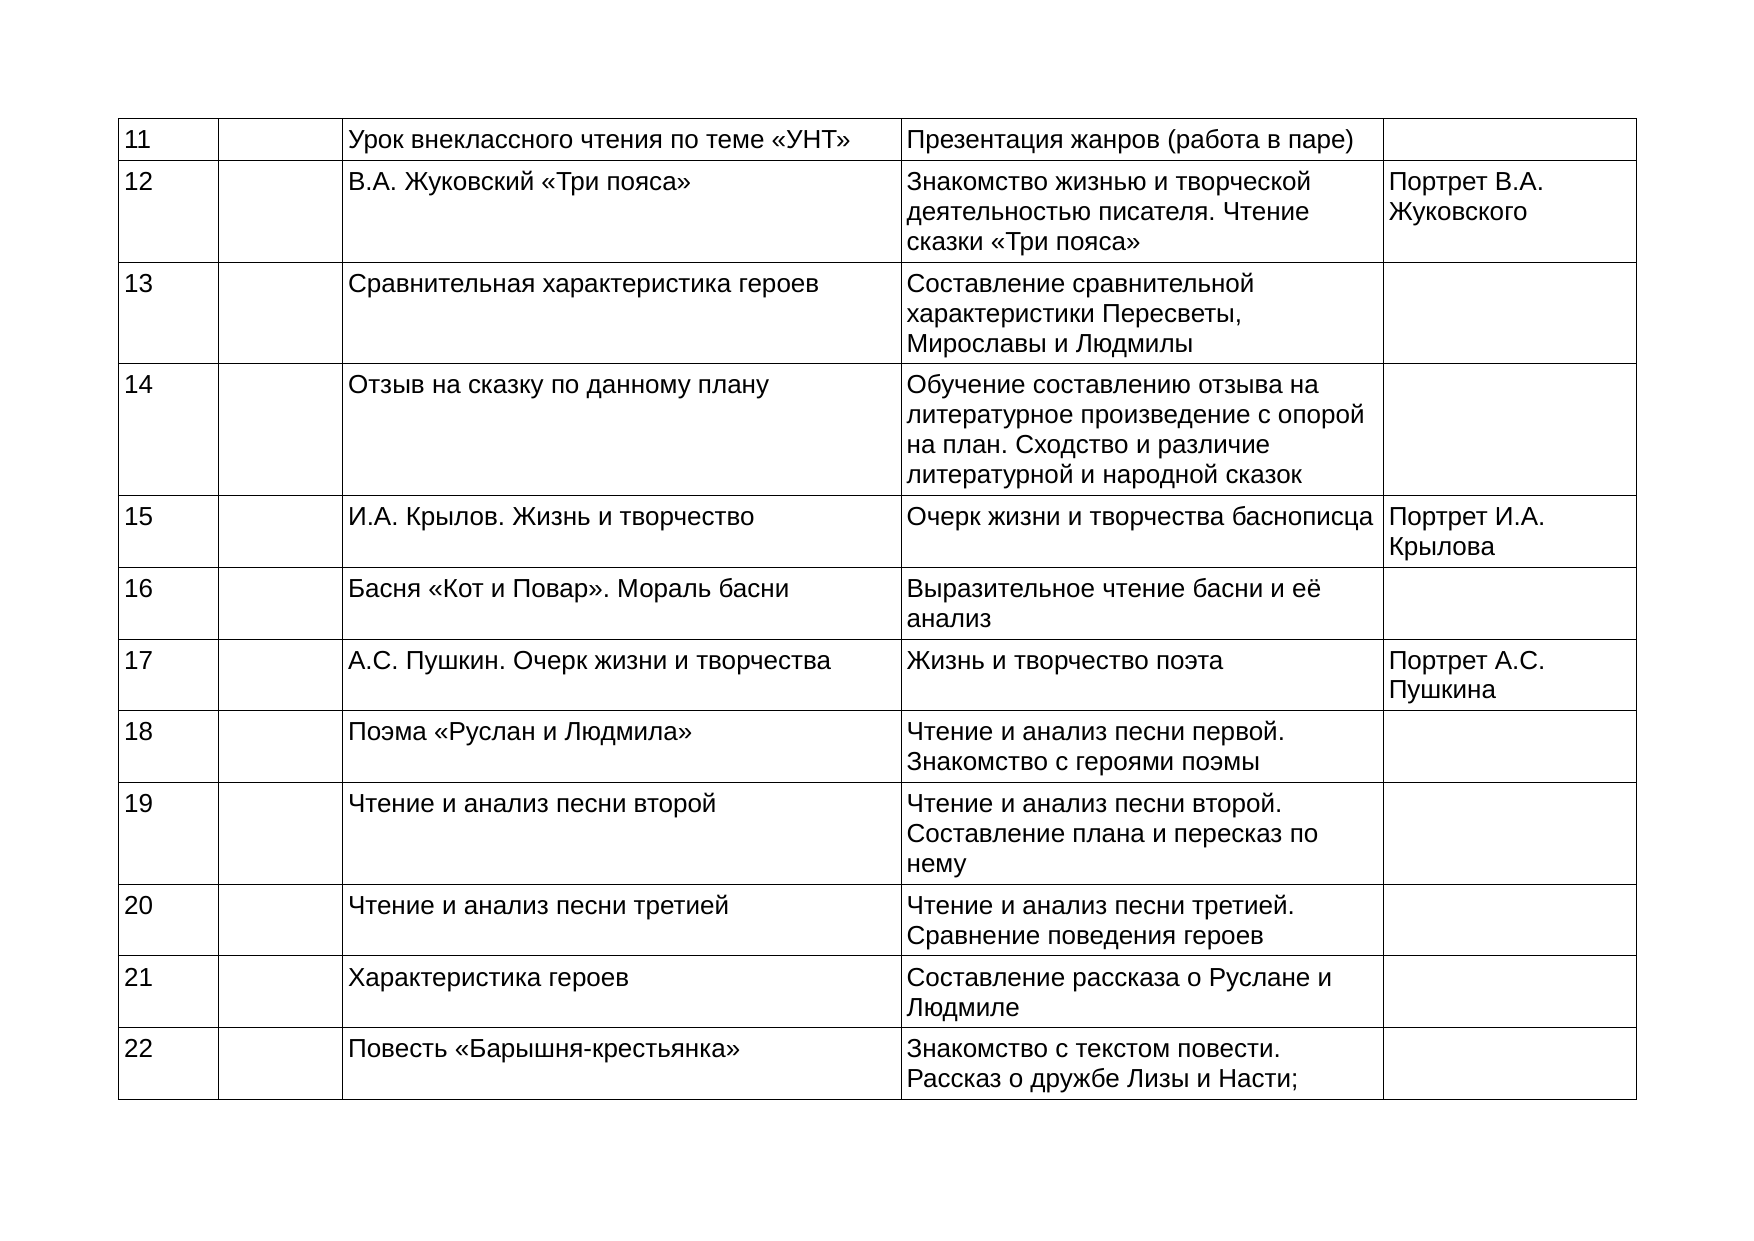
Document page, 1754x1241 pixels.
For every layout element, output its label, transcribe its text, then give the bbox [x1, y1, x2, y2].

table_cell Чтение и анализ песни второй. Составление плана и пересказ по нему [902, 783, 1383, 884]
table_cell Знакомство с текстом повести. Рассказ о дружбе Лизы и Насти; [902, 1028, 1383, 1099]
table_cell 13 [119, 263, 218, 363]
table_cell Жизнь и творчество поэта [902, 640, 1383, 710]
table_cell 12 [119, 161, 218, 262]
table_cell [219, 568, 342, 638]
table_cell Характеристика героев [343, 956, 901, 1027]
table_cell [219, 1028, 342, 1099]
table_cell Презентация жанров (работа в паре) [902, 119, 1383, 160]
table_cell Отзыв на сказку по данному плану [343, 364, 901, 495]
table_cell [219, 640, 342, 710]
table_cell Чтение и анализ песни второй [343, 783, 901, 884]
table_cell Повесть «Барышня-крестьянка» [343, 1028, 901, 1099]
table_cell [1384, 783, 1636, 884]
table_cell И.А. Крылов. Жизнь и творчество [343, 496, 901, 567]
table_cell Выразительное чтение басни и её анализ [902, 568, 1383, 638]
table_cell 18 [119, 711, 218, 782]
table_cell 14 [119, 364, 218, 495]
table_cell Портрет А.С. Пушкина [1384, 640, 1636, 710]
table_cell Знакомство жизнью и творческой деятельностью писателя. Чтение сказки «Три пояса» [902, 161, 1383, 262]
table_cell [1384, 119, 1636, 160]
table_cell Чтение и анализ песни третией [343, 885, 901, 955]
table_cell [1384, 885, 1636, 955]
table_cell Поэма «Руслан и Людмила» [343, 711, 901, 782]
table_cell А.С. Пушкин. Очерк жизни и творчества [343, 640, 901, 710]
table_cell Очерк жизни и творчества баснописца [902, 496, 1383, 567]
table_cell [1384, 711, 1636, 782]
table_cell [219, 496, 342, 567]
table_cell 15 [119, 496, 218, 567]
table_cell Чтение и анализ песни третией. Сравнение поведения героев [902, 885, 1383, 955]
table_cell Басня «Кот и Повар». Мораль басни [343, 568, 901, 638]
table_cell 16 [119, 568, 218, 638]
table_cell [1384, 364, 1636, 495]
table_cell 22 [119, 1028, 218, 1099]
table_cell [1384, 956, 1636, 1027]
table_cell [1384, 263, 1636, 363]
table_cell Чтение и анализ песни первой. Знакомство с героями поэмы [902, 711, 1383, 782]
table_cell [219, 885, 342, 955]
table_cell Урок внеклассного чтения по теме «УНТ» [343, 119, 901, 160]
table_cell Составление рассказа о Руслане и Людмиле [902, 956, 1383, 1027]
table_cell [219, 263, 342, 363]
table_cell Составление сравнительной характеристики Пересветы, Мирославы и Людмилы [902, 263, 1383, 363]
table_cell 19 [119, 783, 218, 884]
table_cell [219, 119, 342, 160]
table_cell 20 [119, 885, 218, 955]
table_cell Портрет В.А. Жуковского [1384, 161, 1636, 262]
table_cell Обучение составлению отзыва на литературное произведение с опорой на план. Сходство и различие литературной и народной сказок [902, 364, 1383, 495]
table_cell [219, 783, 342, 884]
table_cell В.А. Жуковский «Три пояса» [343, 161, 901, 262]
table_cell [219, 364, 342, 495]
table_cell [1384, 1028, 1636, 1099]
table_cell [219, 956, 342, 1027]
table_cell 21 [119, 956, 218, 1027]
table_cell [219, 711, 342, 782]
table_cell Портрет И.А. Крылова [1384, 496, 1636, 567]
table_cell [1384, 568, 1636, 638]
table_cell Сравнительная характеристика героев [343, 263, 901, 363]
table_cell 11 [119, 119, 218, 160]
table_cell 17 [119, 640, 218, 710]
table_cell [219, 161, 342, 262]
